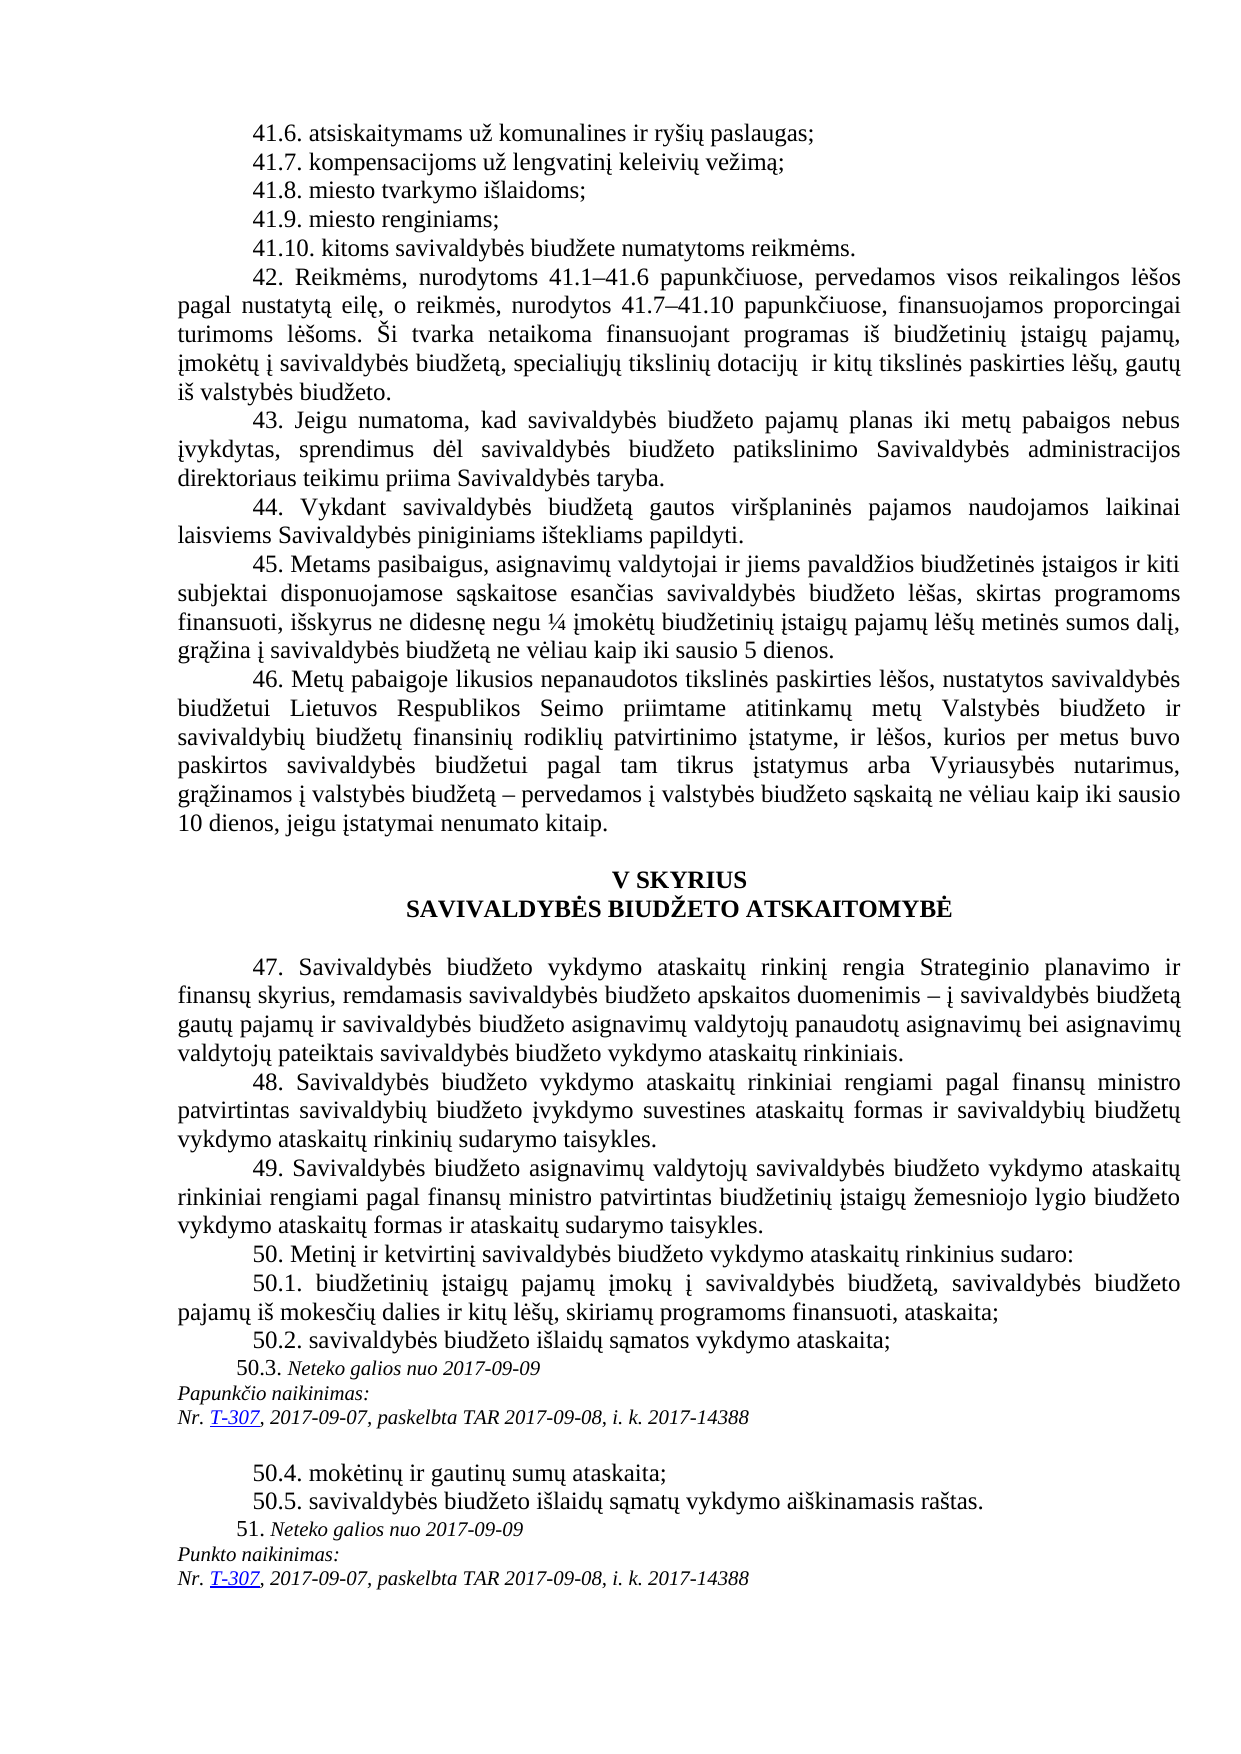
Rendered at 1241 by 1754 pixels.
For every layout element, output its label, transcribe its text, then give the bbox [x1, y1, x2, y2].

text 46. Metų pabaigoje likusios nepanaudotos tikslinės paskirties lėšos, nustatytos savivaldybės biudžetui Lietuvos Respublikos Seimo priimtame atitinkamų metų Valstybės biudžeto ir savivaldybių biudžetų finansinių rodiklių patvirtinimo įstatyme, ir lėšos, kurios per metus buvo paskirtos savivaldybės biudžetui pagal tam tikrus įstatymus arba Vyriausybės nutarimus, grąžinamos į valstybės biudžetą – pervedamos į valstybės biudžeto sąskaitą ne vėliau kaip iki sausio 10 dienos, jeigu įstatymai nenumato kitaip. [177, 664, 1181, 837]
text 50.4. mokėtinų ir gautinų sumų ataskaita; [177, 1458, 1181, 1486]
text V SKYRIUS [177, 866, 1181, 894]
text Papunkčio naikinimas: [177, 1381, 1181, 1405]
text Nr. T-307, 2017-09-07, paskelbta TAR 2017-09-08, i. k. 2017-14388 [177, 1405, 1181, 1429]
text 42. Reikmėms, nurodytoms 41.1–41.6 papunkčiuose, pervedamos visos reikalingos lėšos pagal nustatytą eilę, o reikmės, nurodytos 41.7–41.10 papunkčiuose, finansuojamos proporcingai turimoms lėšoms. Ši tvarka netaikoma finansuojant programas iš biudžetinių įstaigų pajamų, įmokėtų į savivaldybės biudžetą, specialiųjų tikslinių dotacijų ir kitų tikslinės paskirties lėšų, gautų iš valstybės biudžeto. [177, 262, 1181, 406]
text SAVIVALDYBĖS BIUDŽETO ATSKAITOMYBĖ [177, 894, 1181, 923]
text 45. Metams pasibaigus, asignavimų valdytojai ir jiems pavaldžios biudžetinės įstaigos ir kiti subjektai disponuojamose sąskaitose esančias savivaldybės biudžeto lėšas, skirtas programoms finansuoti, išskyrus ne didesnę negu ¼ įmokėtų biudžetinių įstaigų pajamų lėšų metinės sumos dalį, grąžina į savivaldybės biudžetą ne vėliau kaip iki sausio 5 dienos. [177, 549, 1181, 664]
text 44. Vykdant savivaldybės biudžetą gautos viršplaninės pajamos naudojamos laikinai laisviems Savivaldybės piniginiams ištekliams papildyti. [177, 492, 1181, 549]
text 49. Savivaldybės biudžeto asignavimų valdytojų savivaldybės biudžeto vykdymo ataskaitų rinkiniai rengiami pagal finansų ministro patvirtintas biudžetinių įstaigų žemesniojo lygio biudžeto vykdymo ataskaitų formas ir ataskaitų sudarymo taisykles. [177, 1153, 1181, 1239]
text 41.8. miesto tvarkymo išlaidoms; [177, 176, 1181, 204]
text 50. Metinį ir ketvirtinį savivaldybės biudžeto vykdymo ataskaitų rinkinius sudaro: [177, 1239, 1181, 1268]
text 50.2. savivaldybės biudžeto išlaidų sąmatos vykdymo ataskaita; [177, 1326, 1181, 1354]
text 41.9. miesto renginiams; [177, 204, 1181, 233]
text 41.10. kitoms savivaldybės biudžete numatytoms reikmėms. [177, 233, 1181, 262]
text Punkto naikinimas: [177, 1541, 1181, 1566]
text 50.5. savivaldybės biudžeto išlaidų sąmatų vykdymo aiškinamasis raštas. [177, 1486, 1181, 1515]
text 50.1. biudžetinių įstaigų pajamų įmokų į savivaldybės biudžetą, savivaldybės biudžeto pajamų iš mokesčių dalies ir kitų lėšų, skiriamų programoms finansuoti, ataskaita; [177, 1268, 1181, 1326]
text 50.3. Neteko galios nuo 2017-09-09 [177, 1354, 1181, 1381]
text 47. Savivaldybės biudžeto vykdymo ataskaitų rinkinį rengia Strateginio planavimo ir finansų skyrius, remdamasis savivaldybės biudžeto apskaitos duomenimis – į savivaldybės biudžetą gautų pajamų ir savivaldybės biudžeto asignavimų valdytojų panaudotų asignavimų bei asignavimų valdytojų pateiktais savivaldybės biudžeto vykdymo ataskaitų rinkiniais. [177, 952, 1181, 1067]
text Nr. T-307, 2017-09-07, paskelbta TAR 2017-09-08, i. k. 2017-14388 [177, 1566, 1181, 1589]
text 41.6. atsiskaitymams už komunalines ir ryšių paslaugas; [177, 118, 1181, 147]
text 41.7. kompensacijoms už lengvatinį keleivių vežimą; [177, 147, 1181, 176]
text 43. Jeigu numatoma, kad savivaldybės biudžeto pajamų planas iki metų pabaigos nebus įvykdytas, sprendimus dėl savivaldybės biudžeto patikslinimo Savivaldybės administracijos direktoriaus teikimu priima Savivaldybės taryba. [177, 406, 1181, 492]
text 48. Savivaldybės biudžeto vykdymo ataskaitų rinkiniai rengiami pagal finansų ministro patvirtintas savivaldybių biudžeto įvykdymo suvestines ataskaitų formas ir savivaldybių biudžetų vykdymo ataskaitų rinkinių sudarymo taisykles. [177, 1067, 1181, 1153]
text 51. Neteko galios nuo 2017-09-09 [177, 1515, 1181, 1541]
